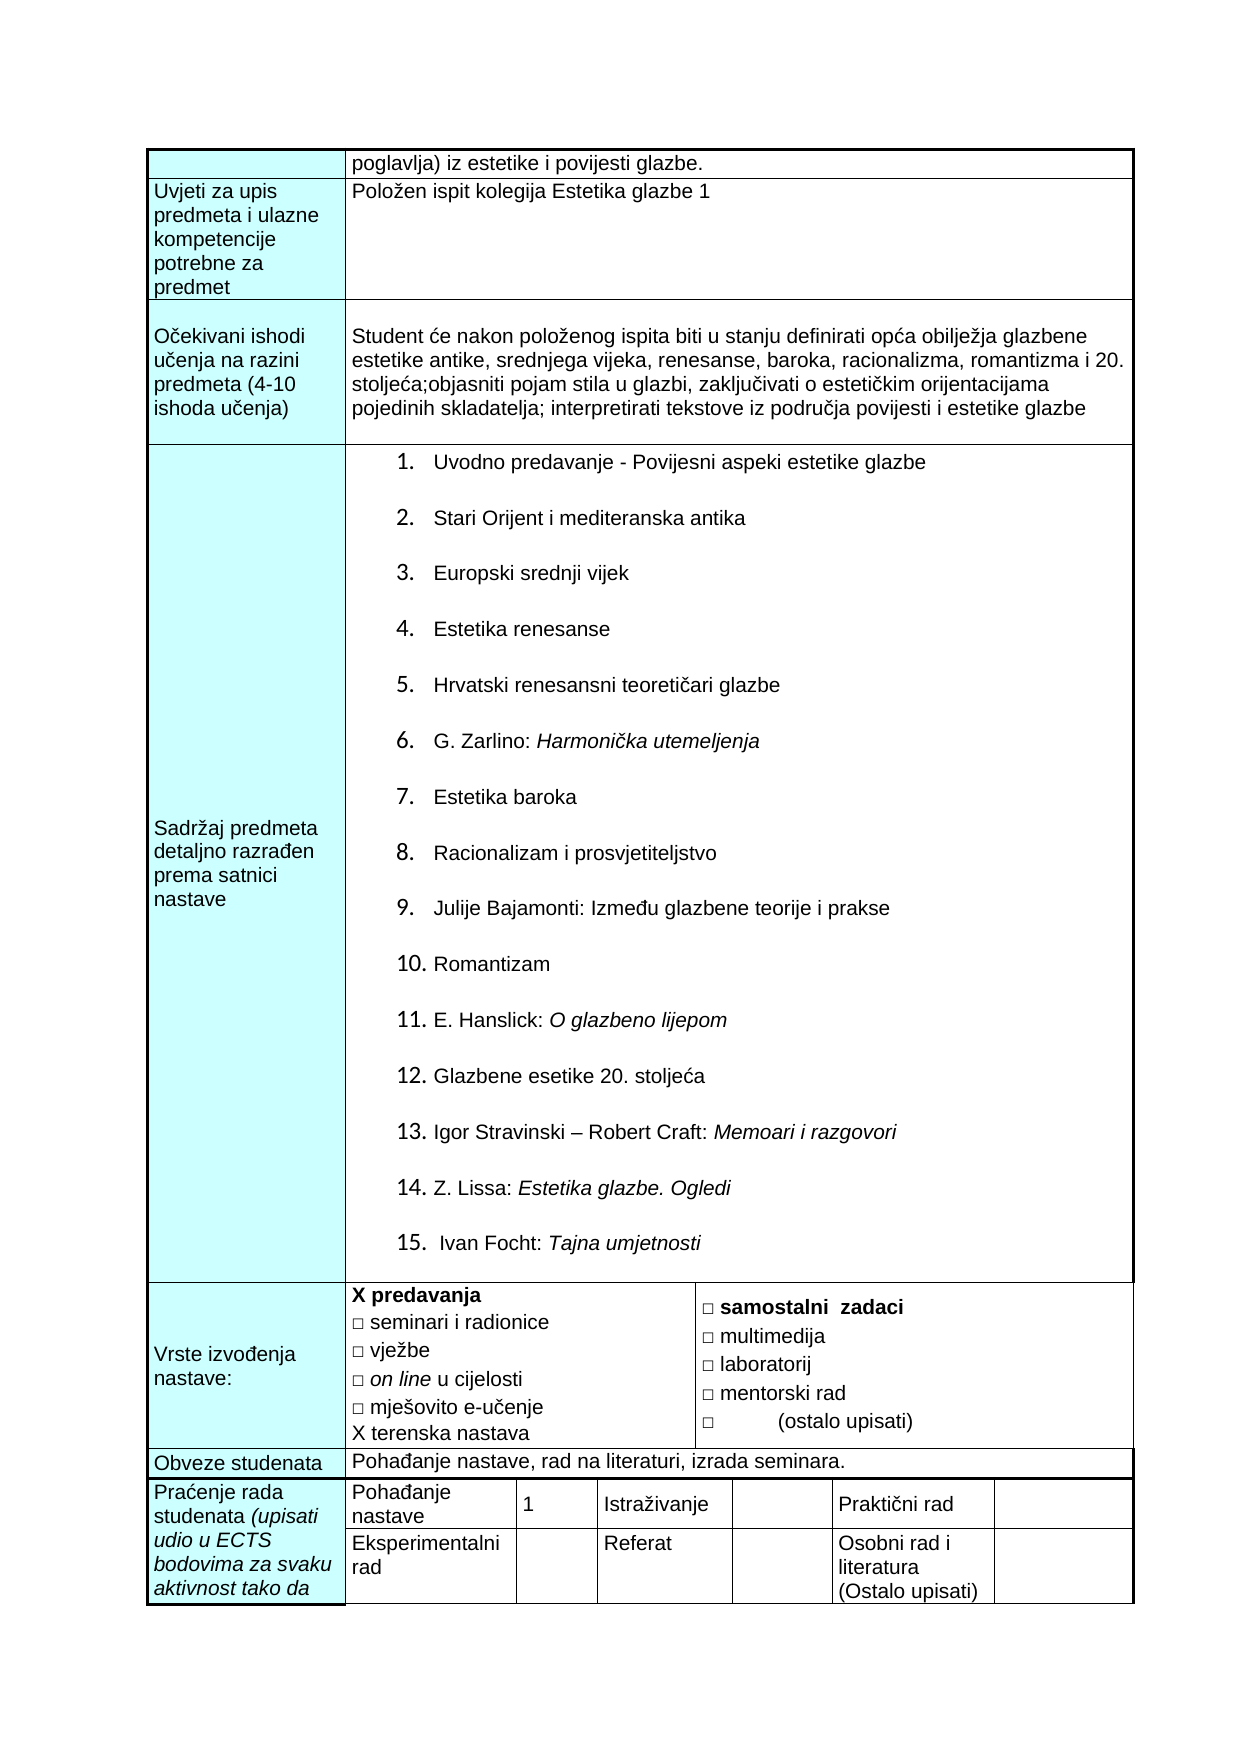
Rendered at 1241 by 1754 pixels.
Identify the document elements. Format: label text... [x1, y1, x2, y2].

table_cell Očekivani ishodi učenja na razini predmeta (4-10 ishoda učenja) [149, 300, 345, 444]
table_cell [149, 151, 345, 178]
table_cell poglavlja) iz estetike i povijesti glazbe. [346, 151, 1132, 178]
table_cell [995, 1529, 1132, 1603]
table_cell Praktični rad [833, 1480, 994, 1528]
table_cell Uvjeti za upis predmeta i ulazne kompetencije potrebne za predmet [149, 179, 345, 299]
table_cell Referat [598, 1529, 732, 1603]
table_cell Student će nakon položenog ispita biti u stanju definirati opća obilježja glazbene estetike antike, srednjega vijeka, renesanse, baroka, racionalizma, romantizma i 20. stoljeća;objasniti pojam stila u glazbi, zaključivati o estetičkim orijentacijama pojedinih skladatelja; interpretirati tekstove iz područja povijesti i estetike glazbe [346, 300, 1132, 444]
table_cell [517, 1529, 597, 1603]
table_cell Obveze studenata [149, 1449, 345, 1477]
table_cell Vrste izvođenja nastave: [149, 1283, 345, 1448]
table_cell [733, 1480, 832, 1528]
table_cell Praćenje rada studenata (upisati udio u ECTS bodovima za svaku aktivnost tako da ukupni broj ECTS bodova odgovara bodovnoj vrijednosti predmeta): [149, 1480, 345, 1603]
table_cell Pohađanje nastave, rad na literaturi, izrada seminara. [346, 1449, 1132, 1477]
table_cell ☐ samostalni zadaci ☐ multimedija ☐ laboratorij ☐ mentorski rad ☐ (ostalo upisati) [696, 1283, 1133, 1448]
table_cell 1 [517, 1480, 597, 1528]
table_cell Osobni rad i literatura (Ostalo upisati) [833, 1529, 994, 1603]
table_cell Eksperimentalni rad [346, 1529, 516, 1603]
table_cell Položen ispit kolegija Estetika glazbe 1 [346, 179, 1132, 299]
table_cell Sadržaj predmeta detaljno razrađen prema satnici nastave [149, 445, 345, 1282]
table_cell [733, 1529, 832, 1603]
table_cell X predavanja ☐ seminari i radionice ☐ vježbe ☐ on line u cijelosti ☐ mješovito e-učenje X terenska nastava [346, 1283, 695, 1448]
table_cell [995, 1480, 1132, 1528]
table_cell Uvodno predavanje - Povijesni aspeki estetike glazbe Stari Orijent i mediteranska antika Europski srednji vijek Estetika renesanse Hrvatski renesansni teoretičari glazbe G. Zarlino: Harmonička utemeljenja Estetika baroka Racionalizam i prosvjetiteljstvo Julije Bajamonti: Između glazbene teorije i prakse Romantizam E. Hanslick: O glazbeno lijepom Glazbene esetike 20. stoljeća Igor Stravinski – Robert Craft: Memoari i razgovori Z. Lissa: Estetika glazbe. Ogledi Ivan Focht: Tajna umjetnosti [346, 445, 1132, 1282]
table_cell Pohađanje nastave [346, 1480, 516, 1528]
table_cell Istraživanje [598, 1480, 732, 1528]
